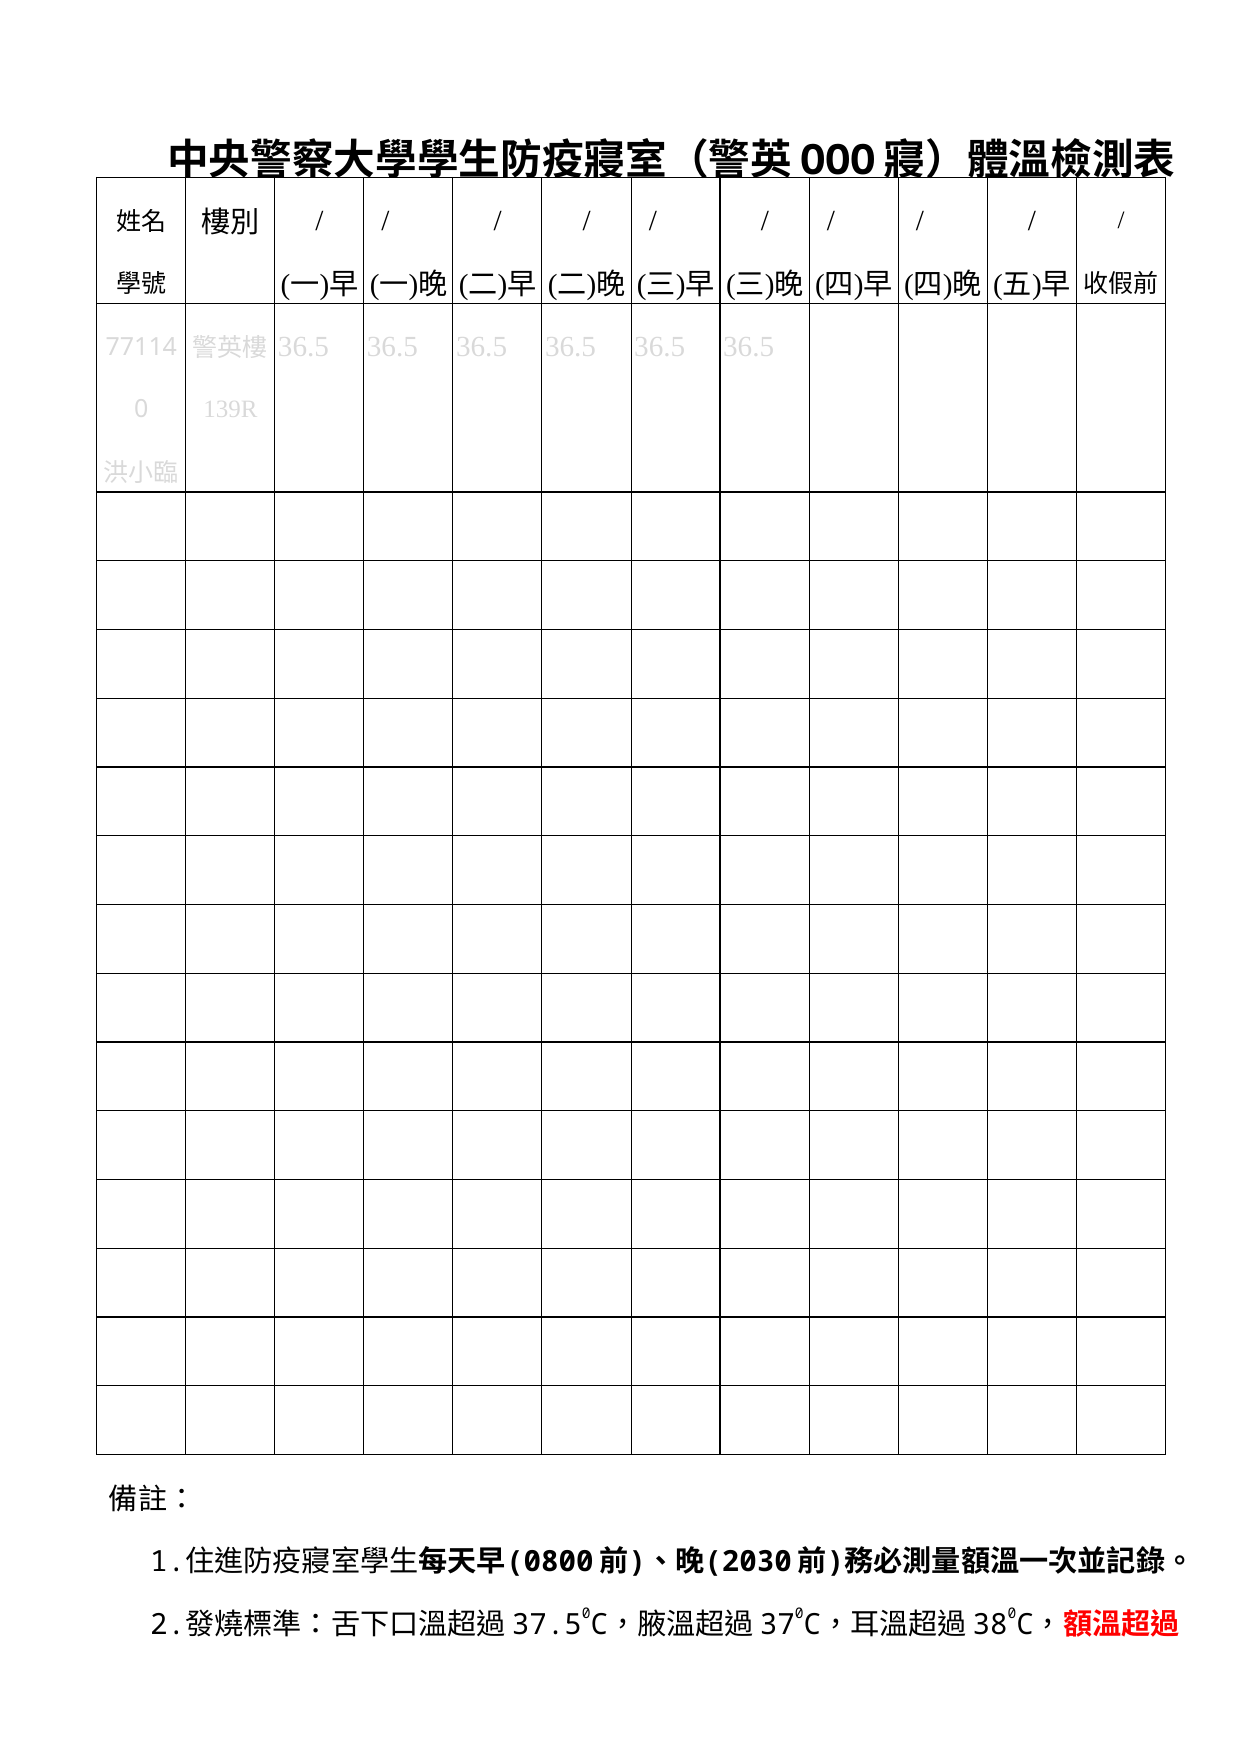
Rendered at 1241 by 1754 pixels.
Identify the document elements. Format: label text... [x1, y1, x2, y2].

table_cell [542, 1318, 631, 1385]
table_cell [275, 1043, 363, 1110]
table_cell [453, 1180, 541, 1248]
table_cell [453, 836, 541, 904]
table_cell [453, 1249, 541, 1316]
table_cell [899, 304, 987, 491]
table_cell [186, 836, 274, 904]
table_cell [542, 1249, 631, 1316]
table_cell [1077, 768, 1165, 835]
table_cell [275, 561, 363, 629]
table_cell [721, 1249, 809, 1316]
table_cell [632, 1111, 719, 1179]
table_header / (三)早 [632, 178, 719, 303]
table_cell [721, 1180, 809, 1248]
table_cell [97, 1043, 185, 1110]
table_cell 36.5 [364, 304, 452, 491]
text 1.住進防疫寢室學生每天早(0800前)、晚(2030前)務必測量額溫一次並記錄。 [150, 1517, 1203, 1580]
table_cell [453, 1318, 541, 1385]
table_cell [275, 836, 363, 904]
table_cell [899, 836, 987, 904]
table_cell [453, 561, 541, 629]
table_cell [988, 768, 1076, 835]
table_cell [632, 630, 719, 698]
table_cell [186, 699, 274, 766]
table_cell [186, 1318, 274, 1385]
text 備註： [56, 1455, 1203, 1517]
table_cell [721, 974, 809, 1041]
table_cell [542, 699, 631, 766]
table_cell [97, 1180, 185, 1248]
table_cell [275, 630, 363, 698]
table_cell [364, 1249, 452, 1316]
table_header 姓名 學號 [97, 178, 185, 303]
table_cell [988, 974, 1076, 1041]
table_cell [1077, 304, 1165, 491]
table_cell [632, 905, 719, 973]
table_cell [1077, 1043, 1165, 1110]
table_cell 36.5 [275, 304, 363, 491]
table_header / (五)早 [988, 178, 1076, 303]
table_cell [542, 630, 631, 698]
table_cell [721, 699, 809, 766]
table_cell [542, 836, 631, 904]
table_cell [721, 493, 809, 560]
table_cell [721, 1318, 809, 1385]
table_cell [632, 1386, 719, 1454]
table_cell [810, 768, 898, 835]
table_cell [186, 974, 274, 1041]
table_cell [1077, 1386, 1165, 1454]
table_cell [364, 493, 452, 560]
table_cell [810, 1043, 898, 1110]
table_cell [275, 1386, 363, 1454]
table_cell 36.5 [453, 304, 541, 491]
table_cell [988, 699, 1076, 766]
table_cell 36.5 [632, 304, 719, 491]
table_cell [988, 304, 1076, 491]
table_cell [364, 768, 452, 835]
table_cell [899, 768, 987, 835]
table_cell [632, 1043, 719, 1110]
table_cell [988, 630, 1076, 698]
table_cell [542, 905, 631, 973]
table_cell [1077, 1318, 1165, 1385]
table_cell [988, 1386, 1076, 1454]
table_cell [97, 768, 185, 835]
table_cell [632, 493, 719, 560]
table_cell [364, 699, 452, 766]
table_cell [97, 905, 185, 973]
table_cell [453, 768, 541, 835]
table_cell [810, 304, 898, 491]
table_cell 警英樓139R [186, 304, 274, 491]
table_header / (二)早 [453, 178, 541, 303]
table_cell [899, 1249, 987, 1316]
table_cell [97, 1111, 185, 1179]
table_cell [542, 1111, 631, 1179]
table_cell [186, 1111, 274, 1179]
table_cell [1077, 630, 1165, 698]
table_cell [275, 1111, 363, 1179]
table_cell [721, 768, 809, 835]
table_cell [810, 836, 898, 904]
table_cell [364, 1318, 452, 1385]
table_cell [97, 561, 185, 629]
table_cell [453, 1111, 541, 1179]
table_cell [275, 1249, 363, 1316]
table_cell [1077, 1180, 1165, 1248]
table_cell [364, 1111, 452, 1179]
table_cell [97, 974, 185, 1041]
table_cell [721, 1386, 809, 1454]
table_cell [97, 493, 185, 560]
table_cell [721, 1111, 809, 1179]
table_cell [899, 630, 987, 698]
table_cell [1077, 699, 1165, 766]
table_cell [1077, 561, 1165, 629]
table_cell [810, 630, 898, 698]
table_header / (二)晚 [542, 178, 631, 303]
table_cell [453, 493, 541, 560]
table_cell [186, 768, 274, 835]
table_cell [721, 836, 809, 904]
table_cell [364, 974, 452, 1041]
table_cell [988, 561, 1076, 629]
table_cell [186, 1180, 274, 1248]
table_cell [899, 699, 987, 766]
table_cell [1077, 1249, 1165, 1316]
table_cell [632, 768, 719, 835]
table_cell [899, 1386, 987, 1454]
table_cell [542, 974, 631, 1041]
table_header / (四)早 [810, 178, 898, 303]
table_header 樓別 [186, 178, 274, 303]
table_cell [275, 768, 363, 835]
table_cell [542, 561, 631, 629]
table_cell [275, 1318, 363, 1385]
table_cell [899, 905, 987, 973]
table_header / (三)晚 [721, 178, 809, 303]
table_cell [988, 493, 1076, 560]
table_header / (四)晚 [899, 178, 987, 303]
table_cell [810, 905, 898, 973]
table_cell [453, 630, 541, 698]
table_cell [97, 630, 185, 698]
table_cell [275, 1180, 363, 1248]
table_cell [988, 836, 1076, 904]
table_cell [632, 1249, 719, 1316]
table_cell [275, 905, 363, 973]
table_cell [186, 905, 274, 973]
table_cell [632, 699, 719, 766]
table_cell [364, 836, 452, 904]
table_cell [899, 974, 987, 1041]
table_cell [810, 561, 898, 629]
table_cell [810, 1111, 898, 1179]
table_cell [721, 1043, 809, 1110]
table_cell [810, 493, 898, 560]
table_cell [721, 630, 809, 698]
table_cell [810, 974, 898, 1041]
table_cell [988, 1043, 1076, 1110]
table_cell [186, 561, 274, 629]
table_cell [186, 1043, 274, 1110]
table_cell [988, 1111, 1076, 1179]
table_cell [542, 493, 631, 560]
table_cell [632, 561, 719, 629]
table_cell [364, 1180, 452, 1248]
table_cell [988, 905, 1076, 973]
table_cell [721, 905, 809, 973]
table_cell 36.5 [542, 304, 631, 491]
table_cell [364, 561, 452, 629]
table_cell [988, 1180, 1076, 1248]
table_cell 771140 洪小臨 [97, 304, 185, 491]
table_cell [899, 1318, 987, 1385]
table_cell [97, 699, 185, 766]
table_cell [632, 974, 719, 1041]
table_cell [899, 561, 987, 629]
table_cell 36.5 [721, 304, 809, 491]
table_cell [810, 1180, 898, 1248]
table_cell [97, 1249, 185, 1316]
table_cell [453, 1386, 541, 1454]
table_cell [186, 1249, 274, 1316]
table_cell [1077, 974, 1165, 1041]
table_cell [275, 699, 363, 766]
table_cell [453, 699, 541, 766]
table_cell [810, 1249, 898, 1316]
table_cell [1077, 493, 1165, 560]
table_cell [453, 1043, 541, 1110]
table_cell [275, 493, 363, 560]
table_cell [542, 1180, 631, 1248]
table_cell [364, 905, 452, 973]
table_cell [364, 630, 452, 698]
table_cell [364, 1386, 452, 1454]
table_header / (一)晚 [364, 178, 452, 303]
table_header / (一)早 [275, 178, 363, 303]
table_cell [97, 1318, 185, 1385]
table_cell [632, 1180, 719, 1248]
table_cell [275, 974, 363, 1041]
text 2.發燒標準：舌下口溫超過37.50C，腋溫超過370C，耳溫超過380C，額溫超過370C。 [150, 1580, 1203, 1642]
table_cell [453, 905, 541, 973]
table_cell [1077, 1111, 1165, 1179]
table_cell [1077, 905, 1165, 973]
table_cell [364, 1043, 452, 1110]
table_cell [899, 1111, 987, 1179]
table_cell [542, 768, 631, 835]
table_cell [988, 1249, 1076, 1316]
table_cell [453, 974, 541, 1041]
table_cell [810, 1318, 898, 1385]
table_header / 收假前 [1077, 178, 1165, 303]
table_cell [97, 836, 185, 904]
table_cell [899, 493, 987, 560]
table_cell [632, 836, 719, 904]
table_cell [186, 1386, 274, 1454]
table_cell [186, 493, 274, 560]
table_cell [810, 699, 898, 766]
table_cell [899, 1043, 987, 1110]
table_cell [1077, 836, 1165, 904]
table_cell [899, 1180, 987, 1248]
table_cell [97, 1386, 185, 1454]
table_cell [632, 1318, 719, 1385]
table_cell [988, 1318, 1076, 1385]
text 中央警察大學學生防疫寢室（警英OOO寢）體溫檢測表 [56, 114, 1203, 177]
table_cell [542, 1386, 631, 1454]
table_cell [186, 630, 274, 698]
table_cell [542, 1043, 631, 1110]
table_cell [810, 1386, 898, 1454]
table_cell [721, 561, 809, 629]
